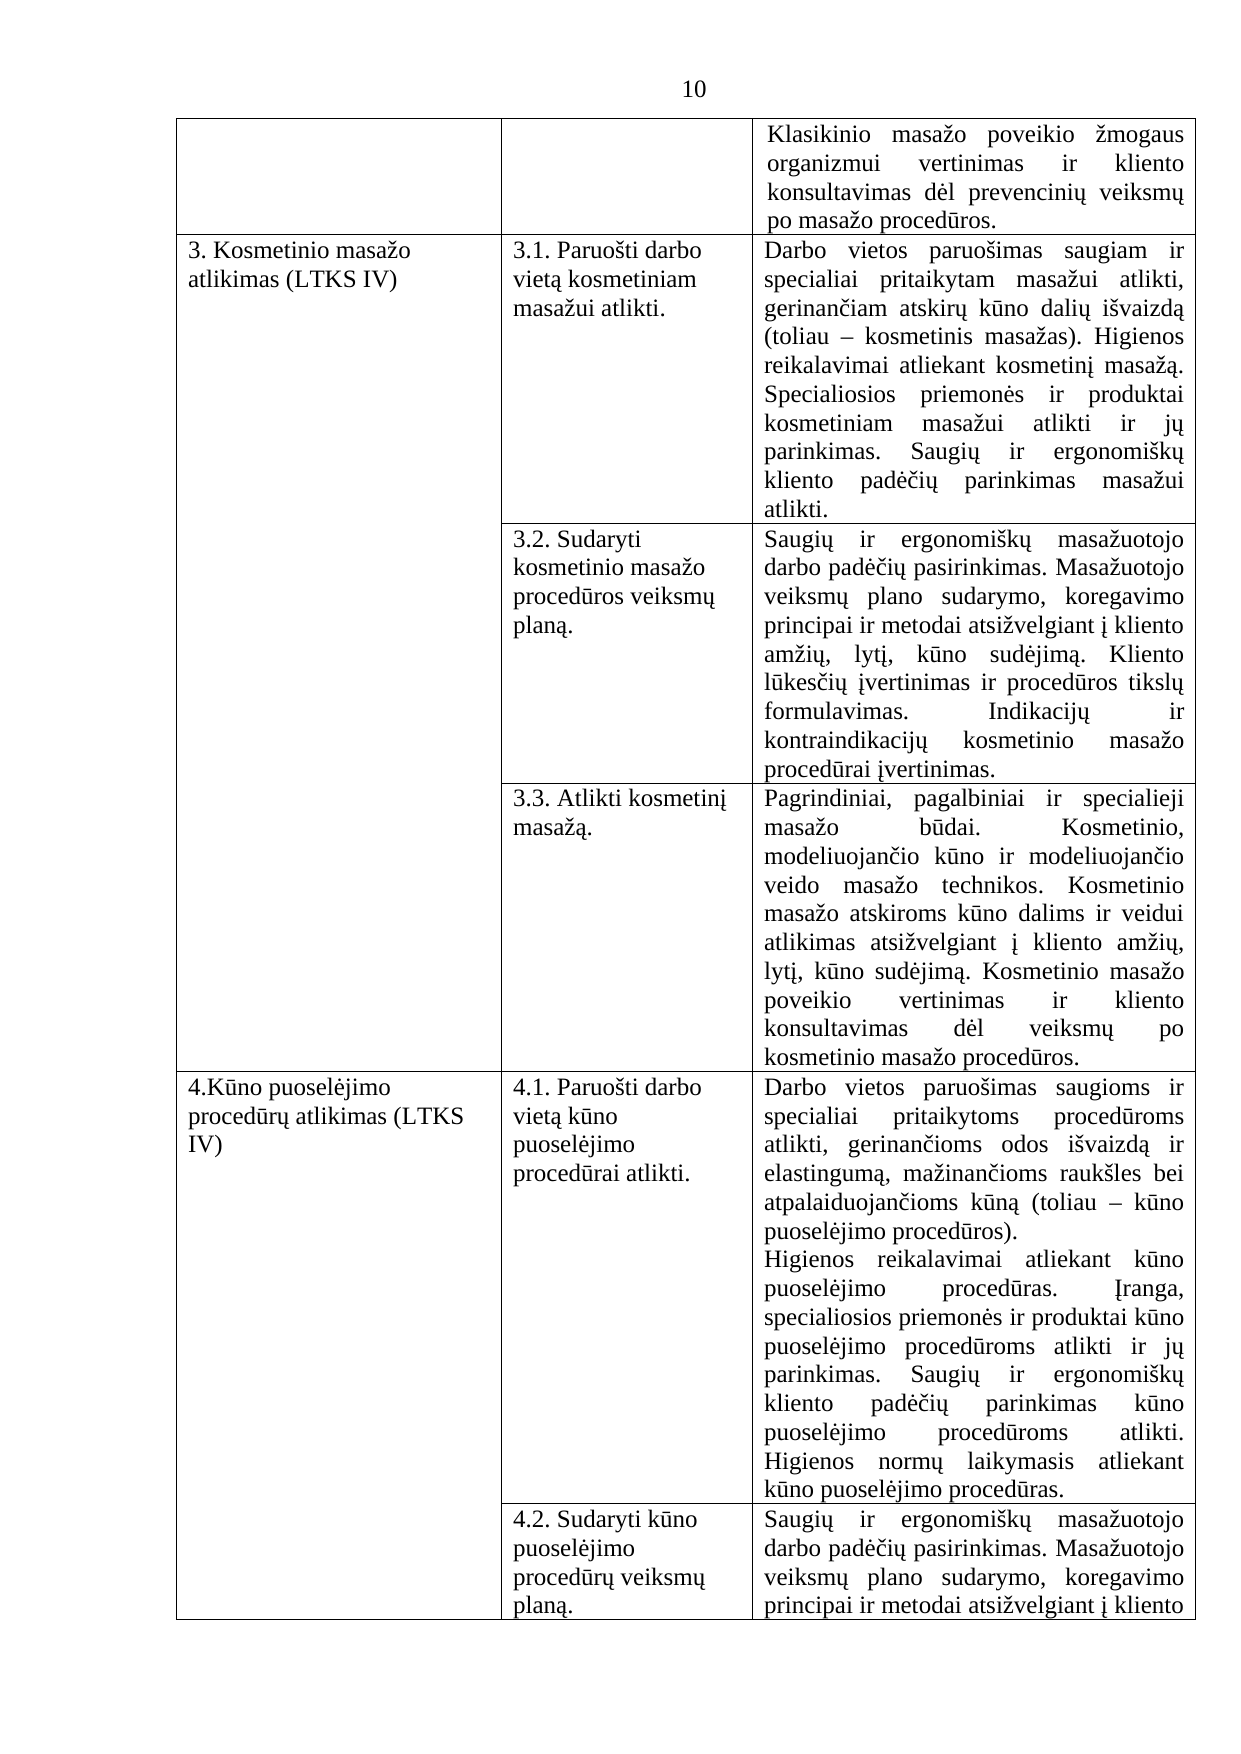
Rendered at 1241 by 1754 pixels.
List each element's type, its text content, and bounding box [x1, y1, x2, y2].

table_cell Saugių ir ergonomiškų masažuotojo darbo padėčių pasirinkimas. Masažuotojo veiksmų plano sudarymo, koregavimo principai ir metodai atsižvelgiant į kliento amžių, lytį, kūno sudėjimą. Kliento lūkesčių įvertinimas ir procedūros tikslų formulavimas. Indikacijų ir kontraindikacijų kosmetinio masažo procedūrai įvertinimas. [753, 524, 1195, 782]
table_cell 4.Kūno puoselėjimo procedūrų atlikimas (LTKS IV) [177, 1072, 501, 1619]
table_cell [177, 119, 501, 234]
table_cell Darbo vietos paruošimas saugioms ir specialiai pritaikytoms procedūroms atlikti, gerinančioms odos išvaizdą ir elastingumą, mažinančioms raukšles bei atpalaiduojančioms kūną (toliau – kūno puoselėjimo procedūros). Higienos reikalavimai atliekant kūno puoselėjimo procedūras. Įranga, specialiosios priemonės ir produktai kūno puoselėjimo procedūroms atlikti ir jų parinkimas. Saugių ir ergonomiškų kliento padėčių parinkimas kūno puoselėjimo procedūroms atlikti. Higienos normų laikymasis atliekant kūno puoselėjimo procedūras. [753, 1072, 1195, 1503]
table_cell 3.2. Sudaryti kosmetinio masažo procedūros veiksmų planą. [502, 524, 752, 782]
table_cell 3.1. Paruošti darbo vietą kosmetiniam masažui atlikti. [502, 235, 752, 523]
table_cell [502, 119, 752, 234]
table_cell 4.1. Paruošti darbo vietą kūno puoselėjimo procedūrai atlikti. [502, 1072, 752, 1503]
table_cell Klasikinio masažo poveikio žmogaus organizmui vertinimas ir kliento konsultavimas dėl prevencinių veiksmų po masažo procedūros. [753, 119, 1195, 234]
table_cell Darbo vietos paruošimas saugiam ir specialiai pritaikytam masažui atlikti, gerinančiam atskirų kūno dalių išvaizdą (toliau – kosmetinis masažas). Higienos reikalavimai atliekant kosmetinį masažą. Specialiosios priemonės ir produktai kosmetiniam masažui atlikti ir jų parinkimas. Saugių ir ergonomiškų kliento padėčių parinkimas masažui atlikti. [753, 235, 1195, 523]
table_cell Saugių ir ergonomiškų masažuotojo darbo padėčių pasirinkimas. Masažuotojo veiksmų plano sudarymo, koregavimo principai ir metodai atsižvelgiant į kliento [753, 1504, 1195, 1619]
table_cell 4.2. Sudaryti kūno puoselėjimo procedūrų veiksmų planą. [502, 1504, 752, 1619]
table_cell 3.3. Atlikti kosmetinį masažą. [502, 784, 752, 1071]
table_cell Pagrindiniai, pagalbiniai ir specialieji masažo būdai. Kosmetinio, modeliuojančio kūno ir modeliuojančio veido masažo technikos. Kosmetinio masažo atskiroms kūno dalims ir veidui atlikimas atsižvelgiant į kliento amžių, lytį, kūno sudėjimą. Kosmetinio masažo poveikio vertinimas ir kliento konsultavimas dėl veiksmų po kosmetinio masažo procedūros. [753, 784, 1195, 1071]
table_cell 3. Kosmetinio masažo atlikimas (LTKS IV) [177, 235, 501, 1071]
